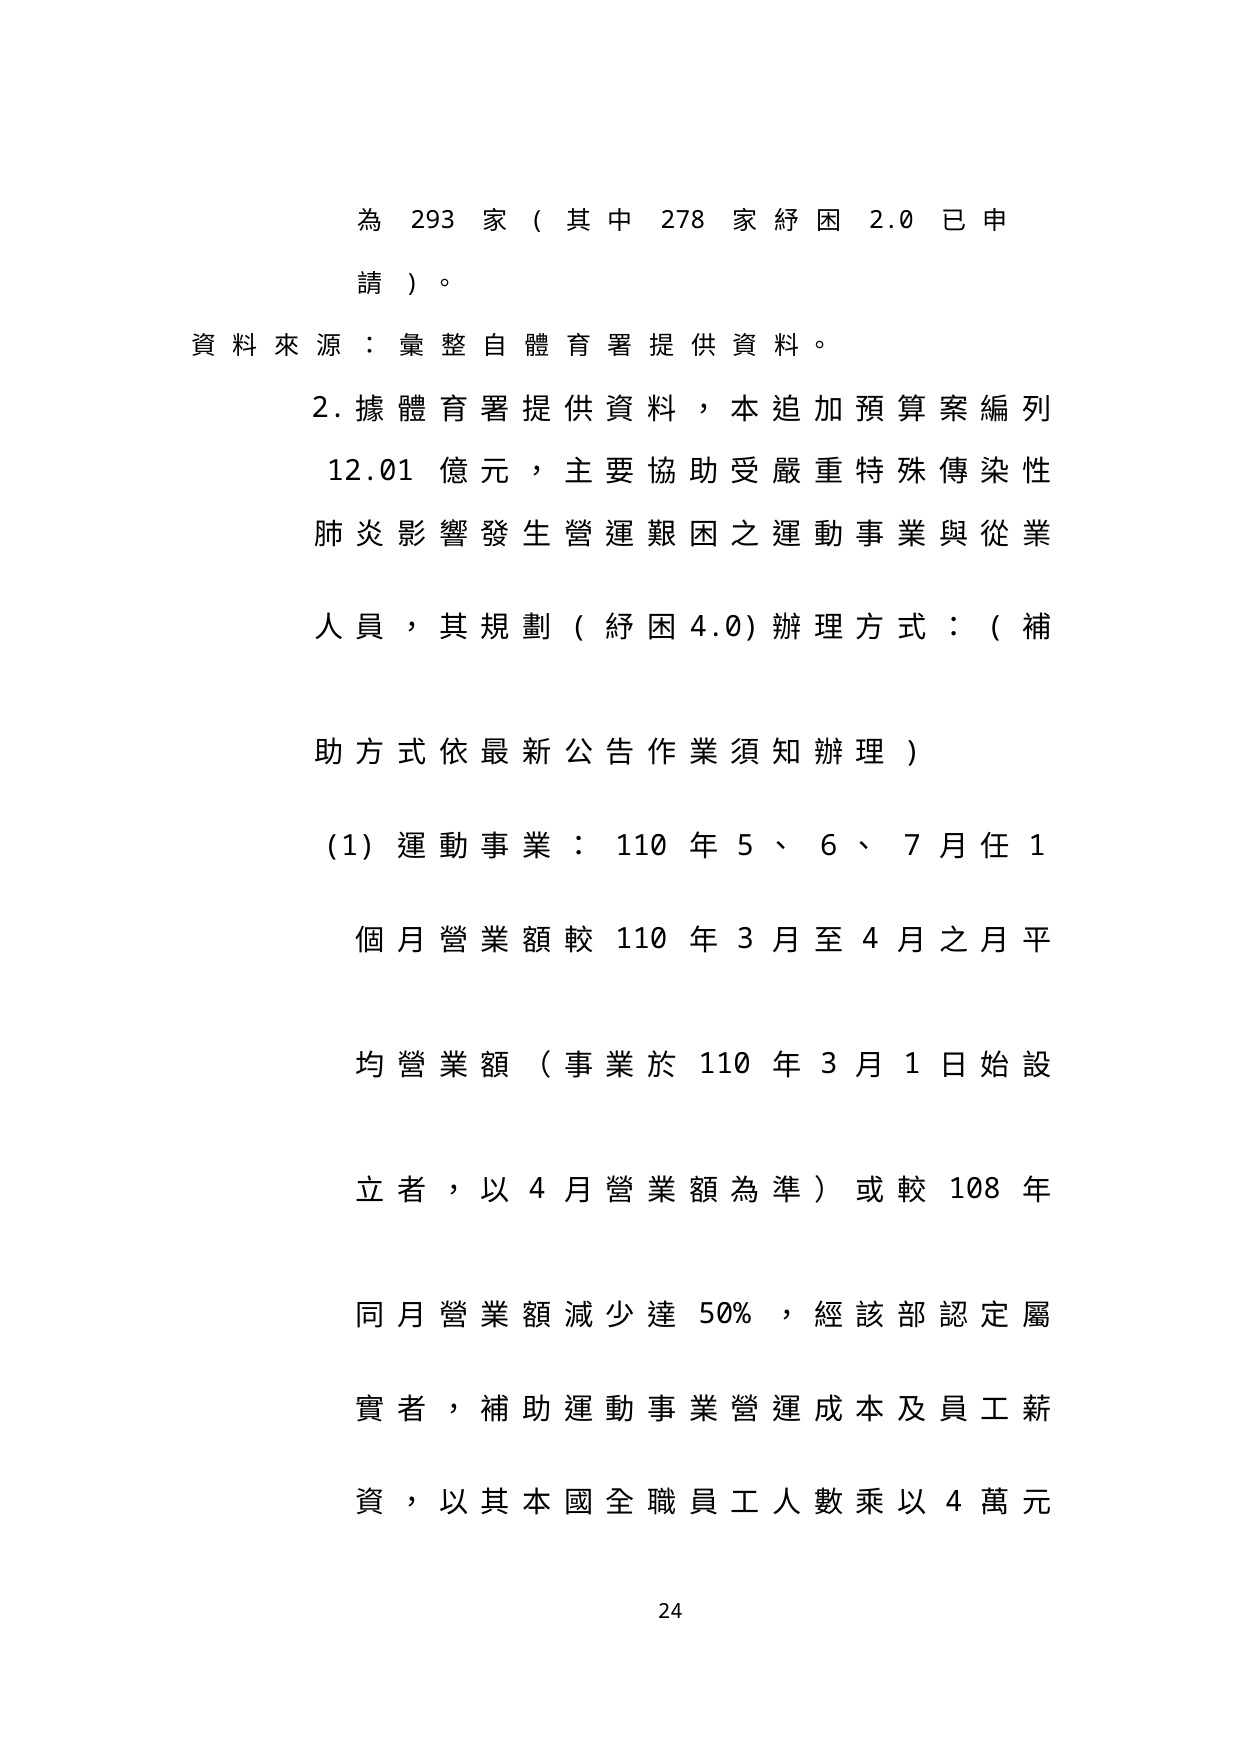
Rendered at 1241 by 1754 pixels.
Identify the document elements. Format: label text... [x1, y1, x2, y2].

text (1)運動事業：110年5、6、7月任1個月營業額較110年3月至4月之月平均營業額（事業於110年3月1日始設立者，以4月營業額為準）或較108年同月營業額減少達50%，經該部認定屬實者，補助運動事業營運成本及員工薪資，以其本國全職員工人數乘以4萬元 [301, 802, 1058, 1552]
text 為293家(其中278家紓困2.0已申請)。 [183, 177, 1058, 302]
text 資料來源：彙整自體育署提供資料。 [183, 302, 1058, 365]
text 2.據體育署提供資料，本追加預算案編列12.01億元，主要協助受嚴重特殊傳染性肺炎影響發生營運艱困之運動事業與從業人員，其規劃(紓困4.0)辦理方式：(補助方式依最新公告作業須知辦理) [271, 365, 1058, 802]
